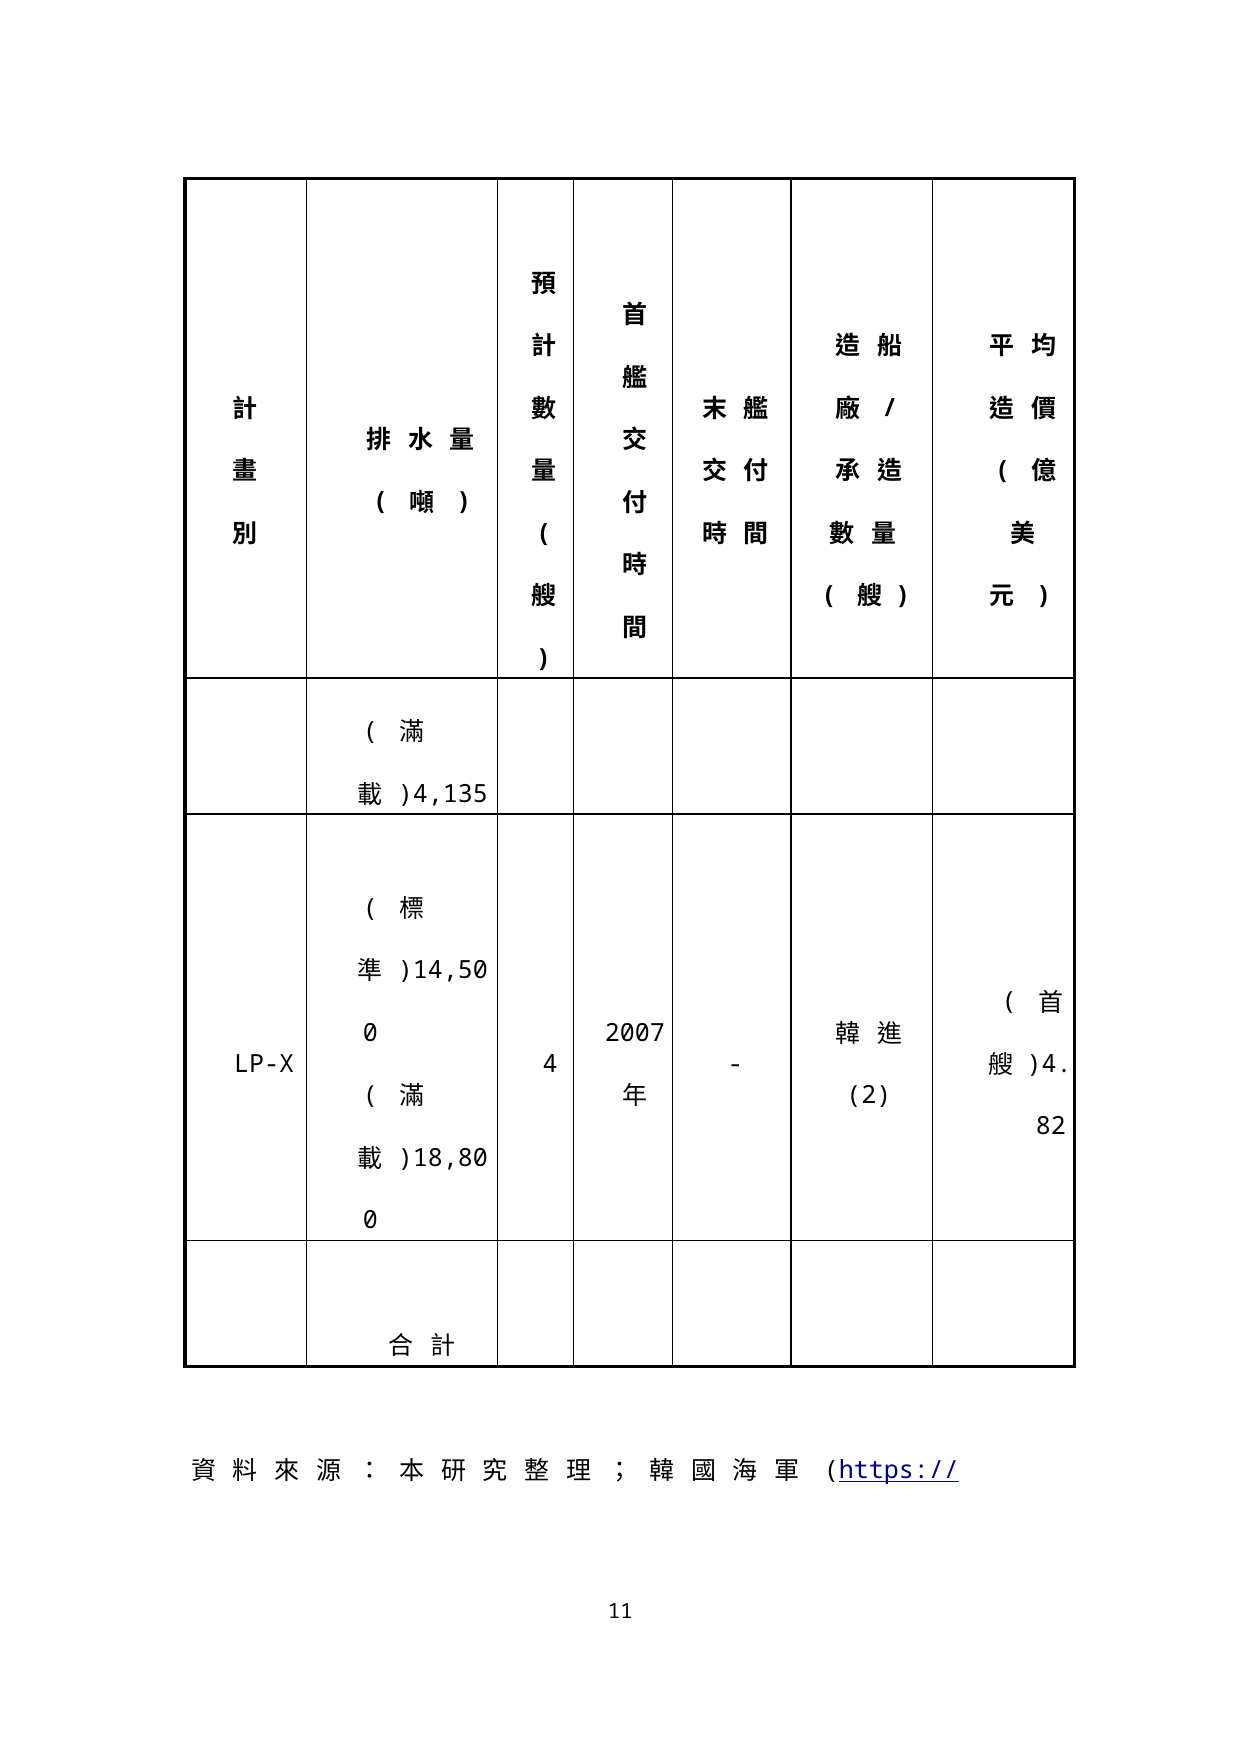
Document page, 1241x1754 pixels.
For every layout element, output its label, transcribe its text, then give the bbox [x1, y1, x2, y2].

table_cell - [673, 815, 790, 1240]
table_cell [792, 1241, 932, 1365]
table_cell 4 [498, 815, 573, 1240]
table_cell 2007年 [574, 815, 672, 1240]
table_header 排水量(噸) [307, 180, 497, 677]
table_cell - [673, 679, 790, 813]
table_cell [498, 1241, 573, 1365]
table_cell [673, 1241, 790, 1365]
table_header 造船廠/承造數量(艘) [792, 180, 932, 677]
table_cell [933, 1241, 1073, 1365]
table_cell [498, 679, 573, 813]
table_cell 韓進(2) [792, 815, 932, 1240]
table_cell (滿載)4,135 [307, 679, 497, 813]
table_cell (標準)14,500 (滿載)18,800 [307, 815, 497, 1240]
table_header 計畫別 [187, 180, 306, 677]
table_header 平均造價(億美元) [933, 180, 1073, 677]
table_cell [792, 679, 932, 813]
table_header 首艦交付時間 [574, 180, 672, 677]
table_cell 合計 [307, 1241, 497, 1365]
table_cell [574, 1241, 672, 1365]
table_cell [187, 679, 306, 813]
table_cell LP-X [187, 815, 306, 1240]
table_cell [187, 1241, 306, 1365]
text 資料來源：本研究整理；韓國海軍(https:// [183, 1427, 1060, 1490]
table_cell [933, 679, 1073, 813]
table_cell (首艘)4.82 [933, 815, 1073, 1240]
table_header 預計數量(艘) [498, 180, 573, 677]
table_header 末艦交付時間 [673, 180, 790, 677]
table_cell [574, 679, 672, 813]
